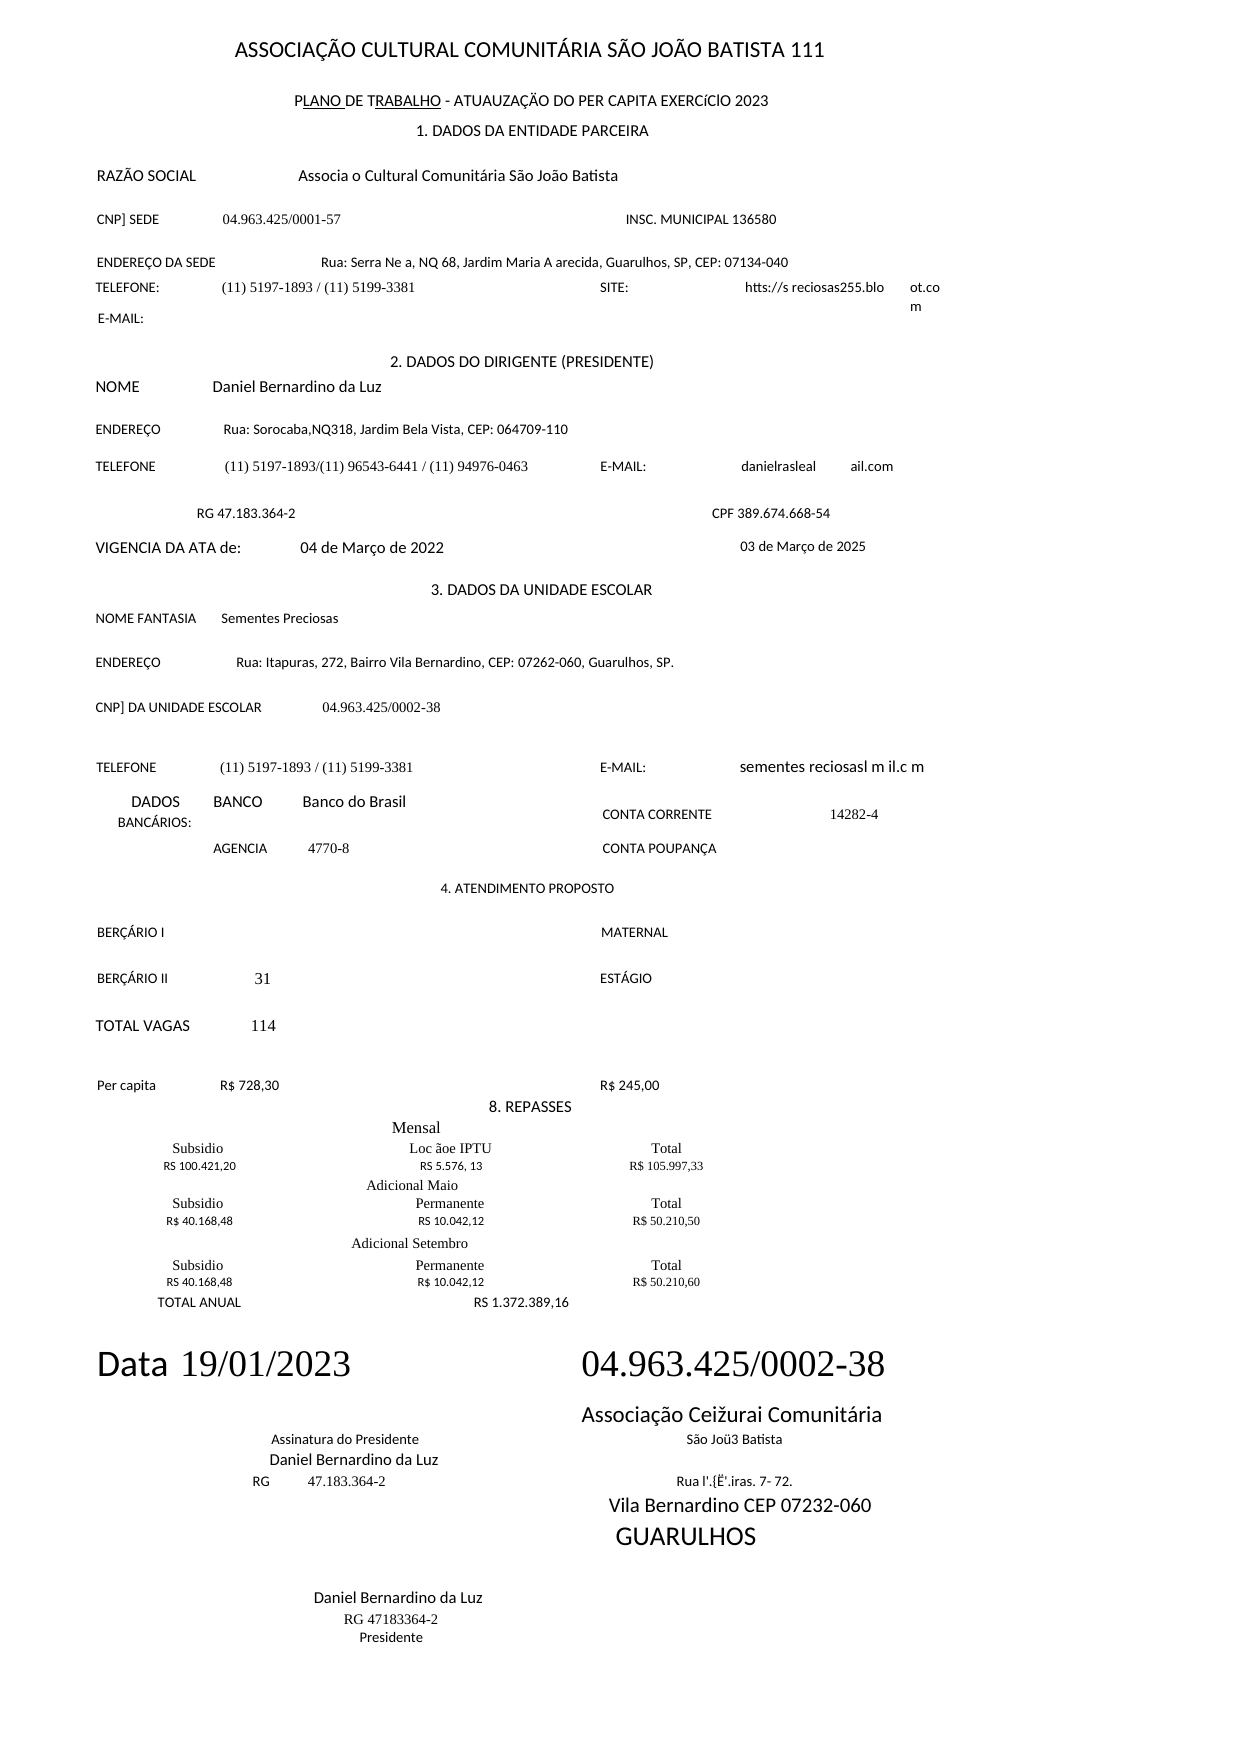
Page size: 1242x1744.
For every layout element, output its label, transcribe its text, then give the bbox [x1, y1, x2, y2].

table_cell E-MAIL: [440, 744, 712, 791]
table_cell ESTÁGIO [440, 956, 739, 1003]
table_header TELEFONE: (11) 5197-1893 / (11) 5199-3381 SITE: E-MAIL: 2. DADOS DO DIRIGENTE (PRESIDENTE) NOME Daniel Bernardino da Luz ENDEREÇO Rua: Sorocaba,NQ318, Jardim Bela Vista, CEP: 064709-110 [95, 278, 712, 444]
table_cell [910, 537, 951, 744]
text Vila Bernardino CEP 07232-060 [97, 1492, 871, 1518]
table_cell (11) 5197-1893 / (11) 5199-3381 [213, 744, 440, 791]
table_cell 31 [213, 956, 440, 1003]
subtitle 1. DADOS DA ENTIDADE PARCEIRA [97, 120, 967, 140]
table_cell R$ 728,30 [213, 1049, 440, 1096]
table_cell CPF 389.674.668-54 [712, 491, 910, 537]
text Presidente [359, 1628, 1198, 1646]
table_cell TELEFONE [95, 744, 213, 791]
table_cell BERÇÁRIO II [95, 956, 213, 1003]
table_cell BANCO Banco do Brasil [213, 791, 440, 839]
text Mensal [392, 1118, 1198, 1137]
text Subsidio Permanente Total [97, 1256, 1198, 1273]
table_header ot.com [910, 278, 951, 444]
table_cell AGENCIA 4770-8 [213, 839, 440, 909]
table_cell CNP] DA UNIDADE ESCOLAR 04.963.425/0002-38 [95, 698, 440, 744]
text Daniel Bernardino da Luz [313, 1587, 1198, 1608]
table_cell 114 [213, 1003, 440, 1049]
table_cell [740, 839, 951, 909]
table_cell [910, 444, 951, 491]
table_cell TELEFONE (11) 5197-1893/(11) 96543-6441 / (11) 94976-0463 E-MAIL: [95, 444, 712, 491]
text Adicional Maio [366, 1177, 1198, 1193]
text R$ 40.168,48 RS 10.042,12 R$ 50.210,50 [97, 1214, 1198, 1229]
subtitle GUARULHOS [173, 1519, 1198, 1552]
table_cell danielrasleal ail.com [712, 444, 910, 491]
text RG 47.183.364-2 Rua l'.{Ë'.iras. 7- 72. [97, 1473, 1198, 1490]
table_cell [440, 1003, 739, 1049]
table_cell [712, 537, 739, 744]
text RS 40.168,48 R$ 10.042,12 R$ 50.210,60 [97, 1275, 1198, 1290]
text ASSOCIAÇÃO CULTURAL COMUNITÁRIA SÃO JOÃO BATISTA 111 [97, 35, 963, 63]
table_cell [910, 491, 951, 537]
text Subsidio Permanente Total [97, 1195, 1198, 1212]
subtitle 8. REPASSES [97, 1096, 964, 1116]
text TOTAL ANUAL RS 1.372.389,16 [97, 1293, 1198, 1311]
text ENDEREÇO DA SEDE Rua: Serra Ne a, NQ 68, Jardim Maria A arecida, Guarulhos, SP, CEP: 07134-040 [97, 254, 1198, 272]
table_cell Per capita [95, 1049, 213, 1096]
table_cell [740, 1003, 951, 1049]
table_cell [213, 909, 440, 956]
text RS 100.421,20 RS 5.576, 13 R$ 105.997,33 [97, 1158, 1198, 1173]
table_cell DADOS BANCÁRIOS: [95, 791, 213, 839]
text CNP] SEDE 04.963.425/0001-57 INSC. MUNICIPAL 136580 [97, 210, 1198, 228]
table_cell [440, 698, 712, 744]
table_cell [740, 1049, 951, 1096]
text PLANO DE TRABALHO - ATUAUZAÇÄO DO PER CAPITA EXERCíClO 2023 [97, 90, 966, 111]
table_cell [95, 839, 213, 909]
table_cell CONTA POUPANÇA 4. ATENDIMENTO PROPOSTO [440, 839, 739, 909]
table_header htts://s reciosas255.blo [712, 278, 910, 444]
table_cell 14282-4 [740, 791, 951, 839]
table_cell [740, 909, 951, 956]
text RG 47183364-2 [343, 1611, 1198, 1627]
table_cell CONTA CORRENTE [440, 791, 739, 839]
table_cell sementes reciosasl m il.c m [740, 744, 951, 791]
table_cell TOTAL VAGAS [95, 1003, 213, 1049]
text Associação Ceižurai Comunitária [97, 1400, 883, 1428]
text Assinatura do Presidente São Joü3 Batista [97, 1430, 1198, 1448]
table_cell BERÇÁRIO I [95, 909, 213, 956]
table_cell [740, 956, 951, 1003]
table_cell VIGENCIA DA ATA de: 04 de Março de 2022 3. DADOS DA UNIDADE ESCOLAR NOME FANTASIA Sementes Preciosas ENDEREÇO Rua: Itapuras, 272, Bairro Vila Bernardino, CEP: 07262-060, Guarulhos, SP. [95, 537, 712, 698]
table_cell RG 47.183.364-2 [95, 491, 712, 537]
text Subsidio Loc ãoe IPTU Total [97, 1139, 1198, 1157]
text Daniel Bernardino da Luz [269, 1449, 1198, 1470]
table_cell MATERNAL [440, 909, 739, 956]
text Adicional Setembro [351, 1235, 1198, 1252]
table_cell [712, 744, 739, 791]
text Data 19/01/2023 04.963.425/0002-38 [97, 1340, 1198, 1386]
text RAZÃO SOCIAL Associa o Cultural Comunitária São João Batista [97, 166, 1198, 186]
table_cell R$ 245,00 [440, 1049, 739, 1096]
table_cell 03 de Março de 2025 [740, 537, 910, 744]
